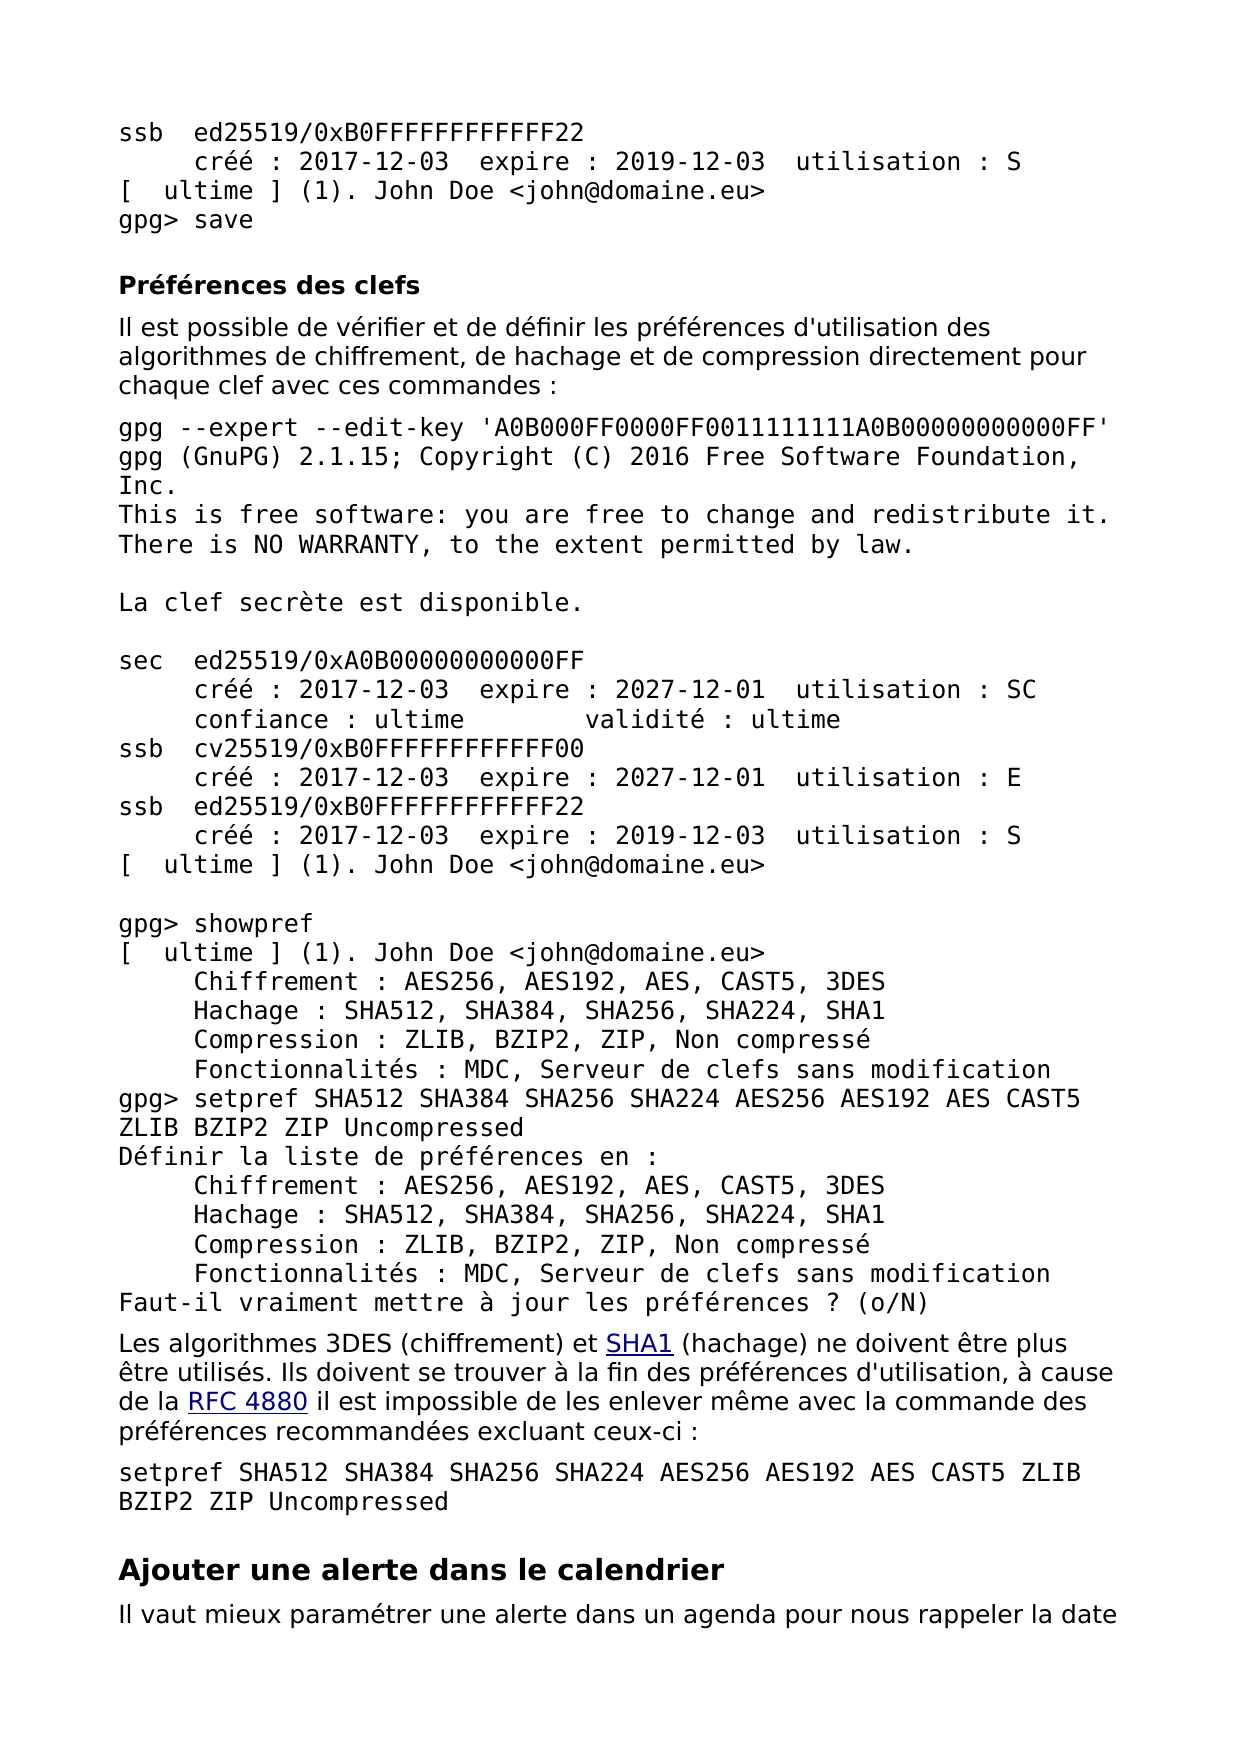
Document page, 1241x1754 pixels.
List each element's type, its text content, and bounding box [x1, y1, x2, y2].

text ssb ed25519/0xB0FFFFFFFFFFFF22 créé : 2017-12-03 expire : 2019-12-03 utilisation : S [ ultime ] (1). John Doe <john@domaine.eu> gpg> save [118, 118, 1122, 235]
subtitle Ajouter une alerte dans le calendrier [118, 1553, 1122, 1587]
text Il vaut mieux paramétrer une alerte dans un agenda pour nous rappeler la date [118, 1600, 1122, 1629]
text gpg --expert --edit-key 'A0B000FF0000FF0011111111A0B00000000000FF' gpg (GnuPG) 2.1.15; Copyright (C) 2016 Free Software Foundation, Inc. This is free software: you are free to change and redistribute it. There is NO WARRANTY, to the extent permitted by law. La clef secrète est disponible. sec ed25519/0xA0B00000000000FF créé : 2017-12-03 expire : 2027-12-01 utilisation : SC confiance : ultime validité : ultime ssb cv25519/0xB0FFFFFFFFFFFF00 créé : 2017-12-03 expire : 2027-12-01 utilisation : E ssb ed25519/0xB0FFFFFFFFFFFF22 créé : 2017-12-03 expire : 2019-12-03 utilisation : S [ ultime ] (1). John Doe <john@domaine.eu> gpg> showpref [ ultime ] (1). John Doe <john@domaine.eu> Chiffrement : AES256, AES192, AES, CAST5, 3DES Hachage : SHA512, SHA384, SHA256, SHA224, SHA1 Compression : ZLIB, BZIP2, ZIP, Non compressé Fonctionnalités : MDC, Serveur de clefs sans modification gpg> setpref SHA512 SHA384 SHA256 SHA224 AES256 AES192 AES CAST5 ZLIB BZIP2 ZIP Uncompressed Définir la liste de préférences en : Chiffrement : AES256, AES192, AES, CAST5, 3DES Hachage : SHA512, SHA384, SHA256, SHA224, SHA1 Compression : ZLIB, BZIP2, ZIP, Non compressé Fonctionnalités : MDC, Serveur de clefs sans modification Faut-il vraiment mettre à jour les préférences ? (o/N) [118, 413, 1122, 1317]
text setpref SHA512 SHA384 SHA256 SHA224 AES256 AES192 AES CAST5 ZLIB BZIP2 ZIP Uncompressed [118, 1458, 1122, 1517]
subtitle Préférences des clefs [118, 272, 1122, 301]
text Il est possible de vérifier et de définir les préférences d'utilisation des algorithmes de chiffrement, de hachage et de compression directement pour chaque clef avec ces commandes : [118, 313, 1122, 401]
text Les algorithmes 3DES (chiffrement) et SHA1 (hachage) ne doivent être plus être utilisés. Ils doivent se trouver à la fin des préférences d'utilisation, à cause de la RFC 4880 il est impossible de les enlever même avec la commande des préférences recommandées excluant ceux-ci : [118, 1329, 1122, 1446]
